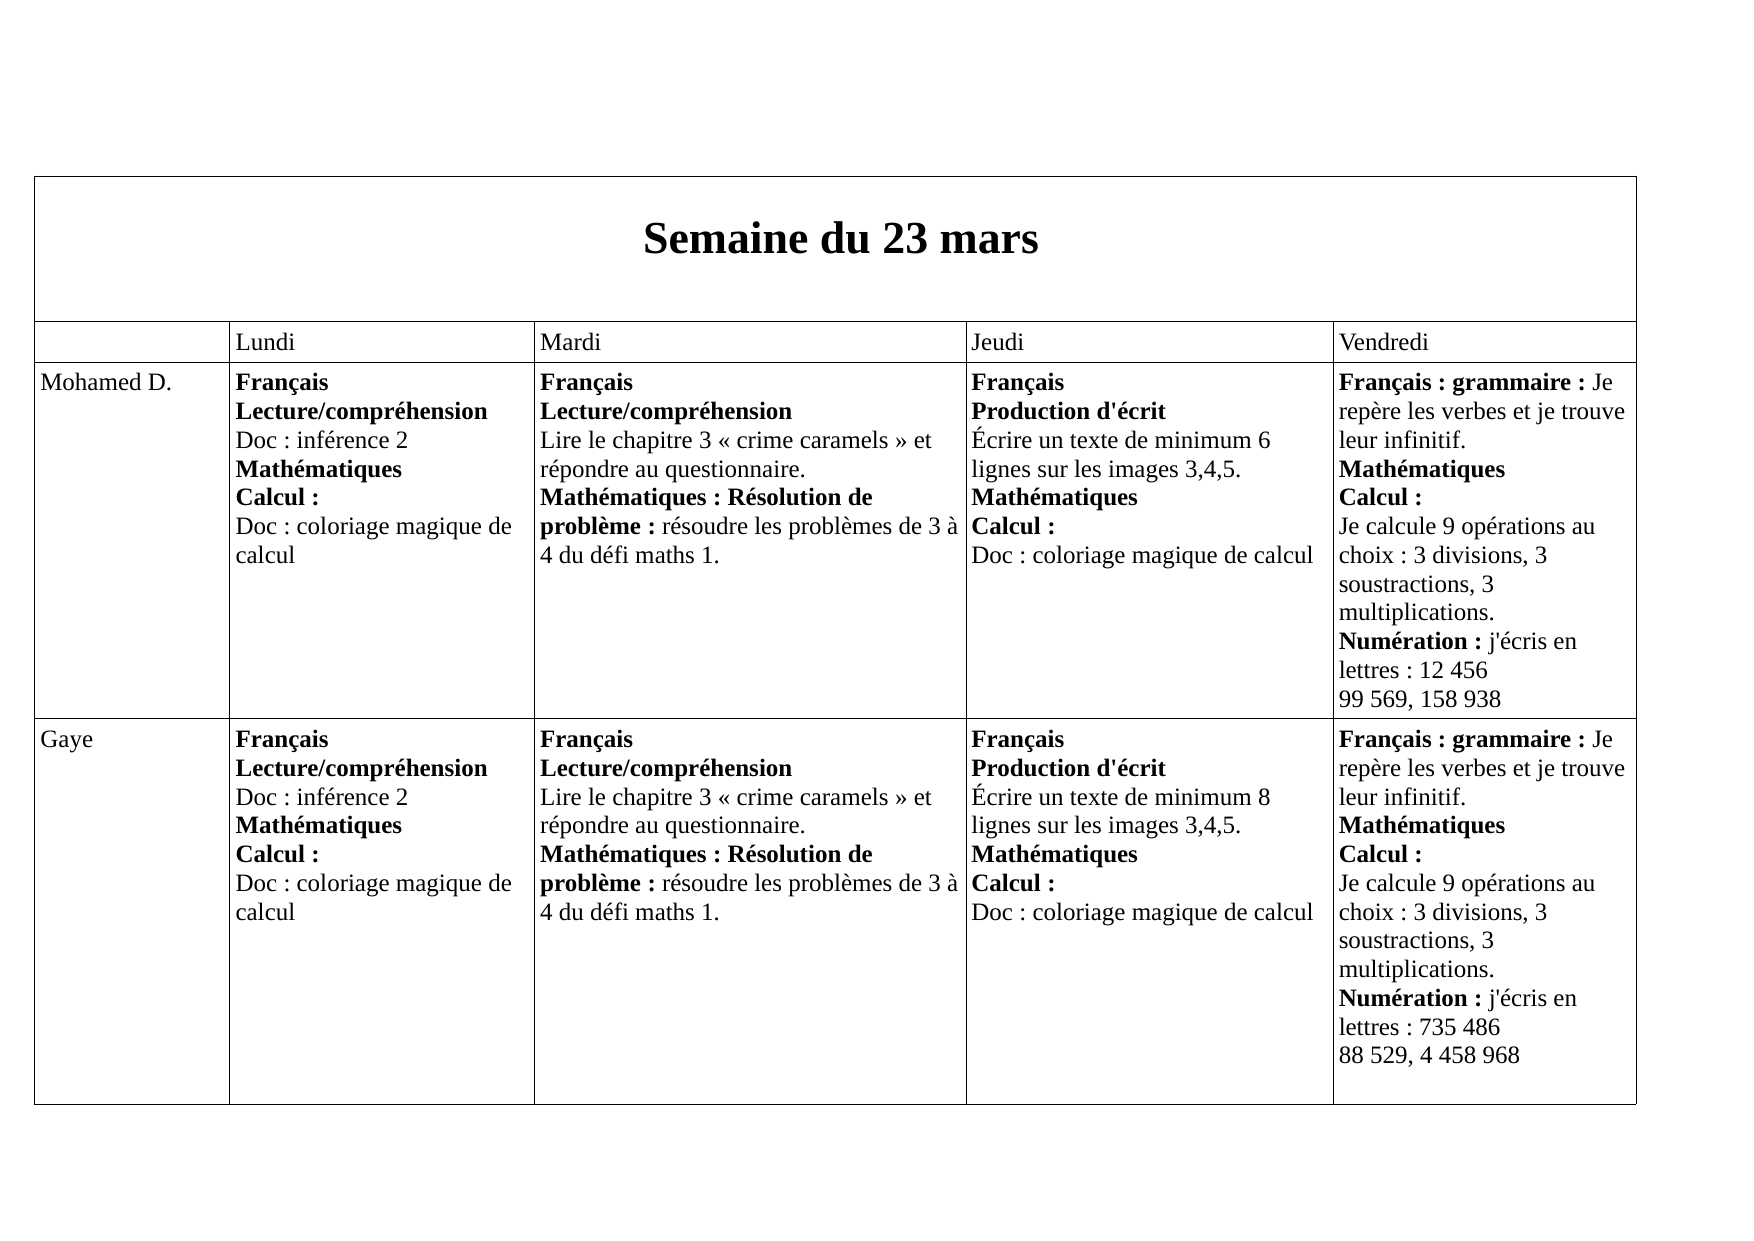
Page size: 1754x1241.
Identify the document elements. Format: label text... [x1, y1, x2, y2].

table_cell Gaye [35, 719, 229, 1103]
table_cell Français Lecture/compréhension Lire le chapitre 3 « crime caramels » et répondre au questionnaire. Mathématiques : Résolution de problème : résoudre les problèmes de 3 à 4 du défi maths 1. [535, 363, 966, 718]
table_cell Français : grammaire : Je repère les verbes et je trouve leur infinitif. Mathématiques Calcul : Je calcule 9 opérations au choix : 3 divisions, 3 soustractions, 3 multiplications. Numération : j'écris en lettres : 735 486 88 529, 4 458 968 [1334, 719, 1636, 1103]
table_cell Français : grammaire : Je repère les verbes et je trouve leur infinitif. Mathématiques Calcul : Je calcule 9 opérations au choix : 3 divisions, 3 soustractions, 3 multiplications. Numération : j'écris en lettres : 12 456 99 569, 158 938 [1334, 363, 1636, 718]
table_cell Français Lecture/compréhension Lire le chapitre 3 « crime caramels » et répondre au questionnaire. Mathématiques : Résolution de problème : résoudre les problèmes de 3 à 4 du défi maths 1. [535, 719, 966, 1103]
table_cell Mohamed D. [35, 363, 229, 718]
table_cell Français Production d'écrit Écrire un texte de minimum 8 lignes sur les images 3,4,5. Mathématiques Calcul : Doc : coloriage magique de calcul [967, 719, 1333, 1103]
table_cell Français Lecture/compréhension Doc : inférence 2 Mathématiques Calcul : Doc : coloriage magique de calcul [230, 363, 534, 718]
table_cell Français Production d'écrit Écrire un texte de minimum 6 lignes sur les images 3,4,5. Mathématiques Calcul : Doc : coloriage magique de calcul [967, 363, 1333, 718]
table_cell Français Lecture/compréhension Doc : inférence 2 Mathématiques Calcul : Doc : coloriage magique de calcul [230, 719, 534, 1103]
table_cell Lundi [230, 322, 534, 362]
table_cell Jeudi [967, 322, 1333, 362]
table_header Semaine du 23 mars [35, 177, 1636, 321]
table_cell Mardi [535, 322, 966, 362]
table_cell Vendredi [1334, 322, 1636, 362]
table_cell [35, 322, 229, 362]
